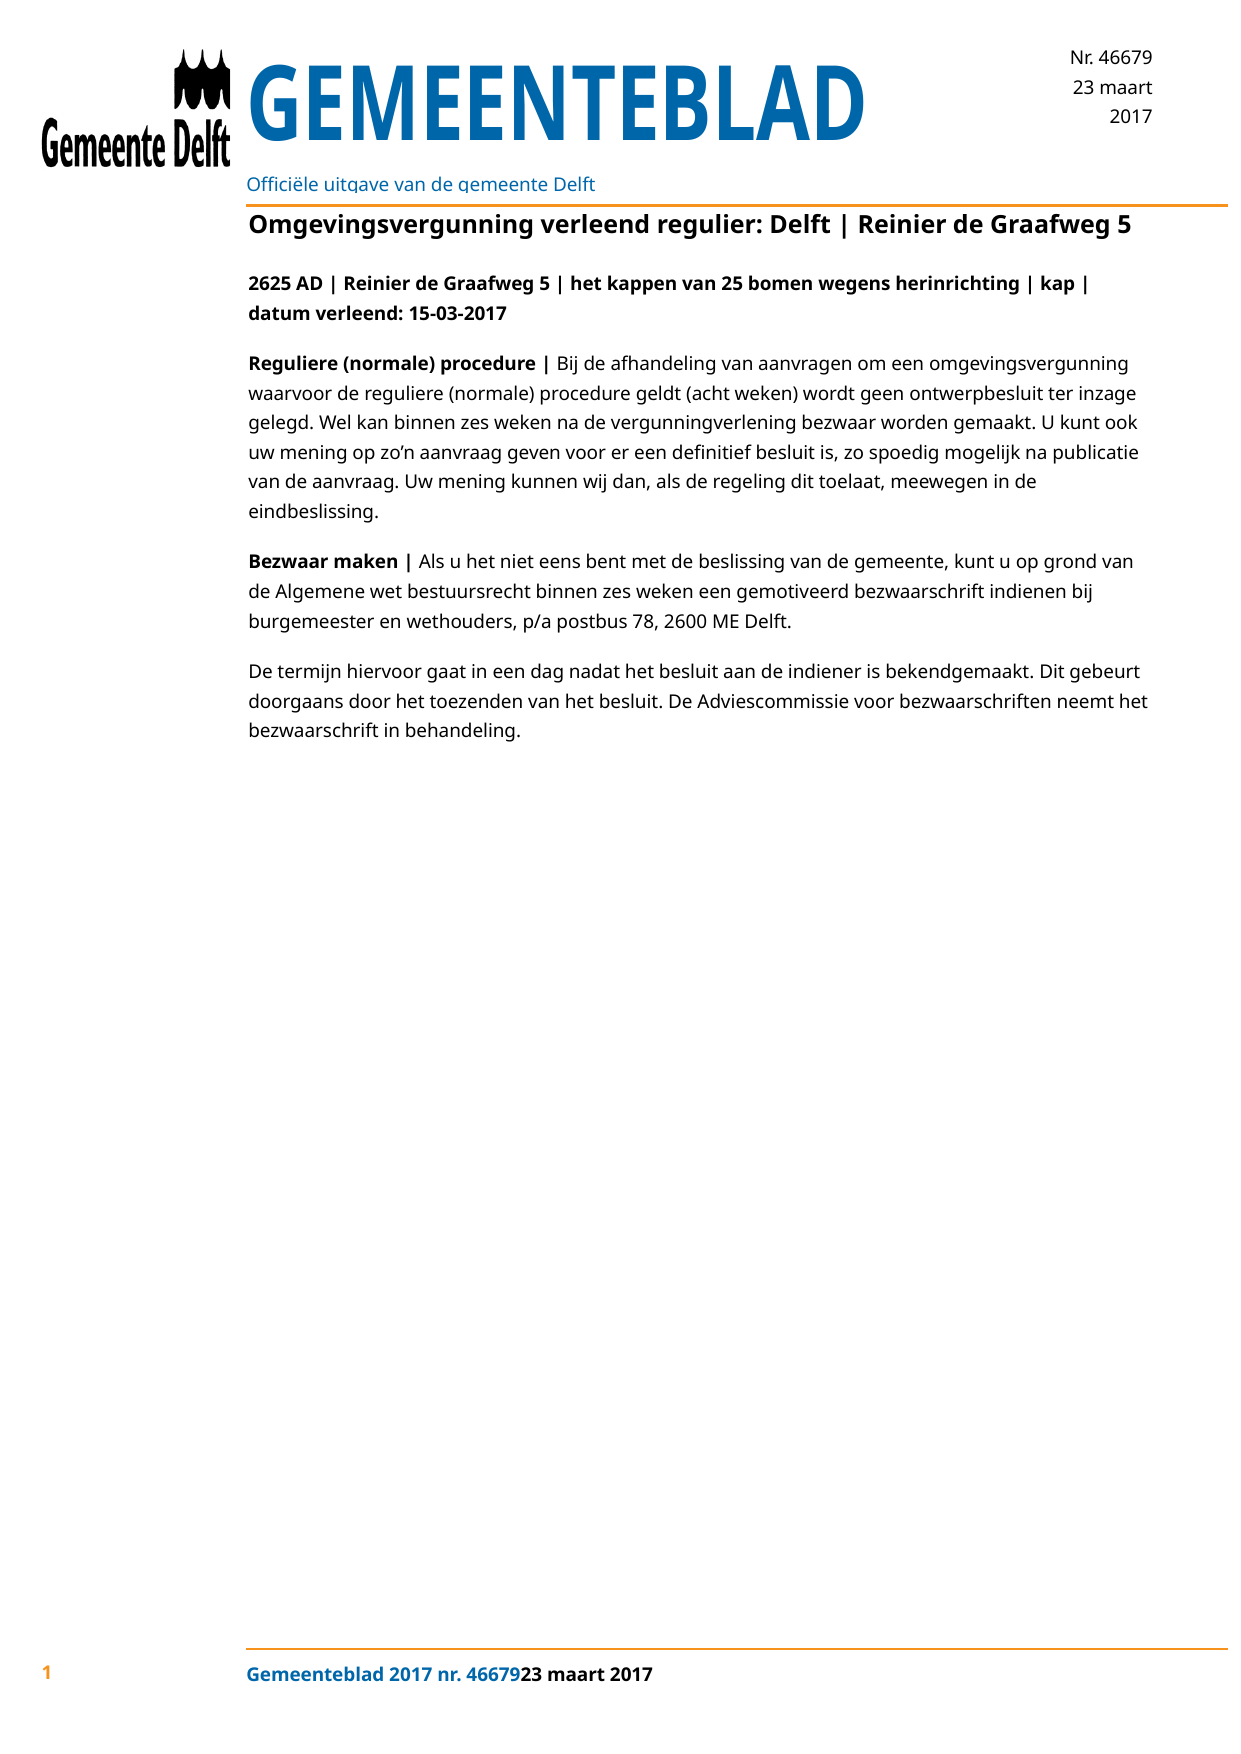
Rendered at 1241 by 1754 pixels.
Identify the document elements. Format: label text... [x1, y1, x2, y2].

text 2625 AD | Reinier de Graafweg 5 | het kappen van 25 bomen wegens herinrichting | kap | datum verleend: 15-03-2017 [248, 270, 1152, 326]
text Reguliere (normale) procedure | Bij de afhandeling van aanvragen om een omgevingsvergunning waarvoor de reguliere (normale) procedure geldt (acht weken) wordt geen ontwerpbesluit ter inzage gelegd. Wel kan binnen zes weken na de vergunningverlening bezwaar worden gemaakt. U kunt ook uw mening op zo’n aanvraag geven voor er een definitief besluit is, zo spoedig mogelijk na publicatie van de aanvraag. Uw mening kunnen wij dan, als de regeling dit toelaat, meewegen in de eindbeslissing. [248, 350, 1152, 524]
text De termijn hiervoor gaat in een dag nadat het besluit aan de indiener is bekendgemaakt. Dit gebeurt doorgaans door het toezenden van het besluit. De Adviescommissie voor bezwaarschriften neemt het bezwaarschrift in behandeling. [248, 658, 1152, 743]
text Omgevingsvergunning verleend regulier: Delft | Reinier de Graafweg 5 [248, 207, 1152, 241]
text Bezwaar maken | Als u het niet eens bent met de beslissing van de gemeente, kunt u op grond van de Algemene wet bestuursrecht binnen zes weken een gemotiveerd bezwaarschrift indienen bij burgemeester en wethouders, p/a postbus 78, 2600 ME Delft. [248, 549, 1152, 633]
picture [41, 47, 231, 172]
